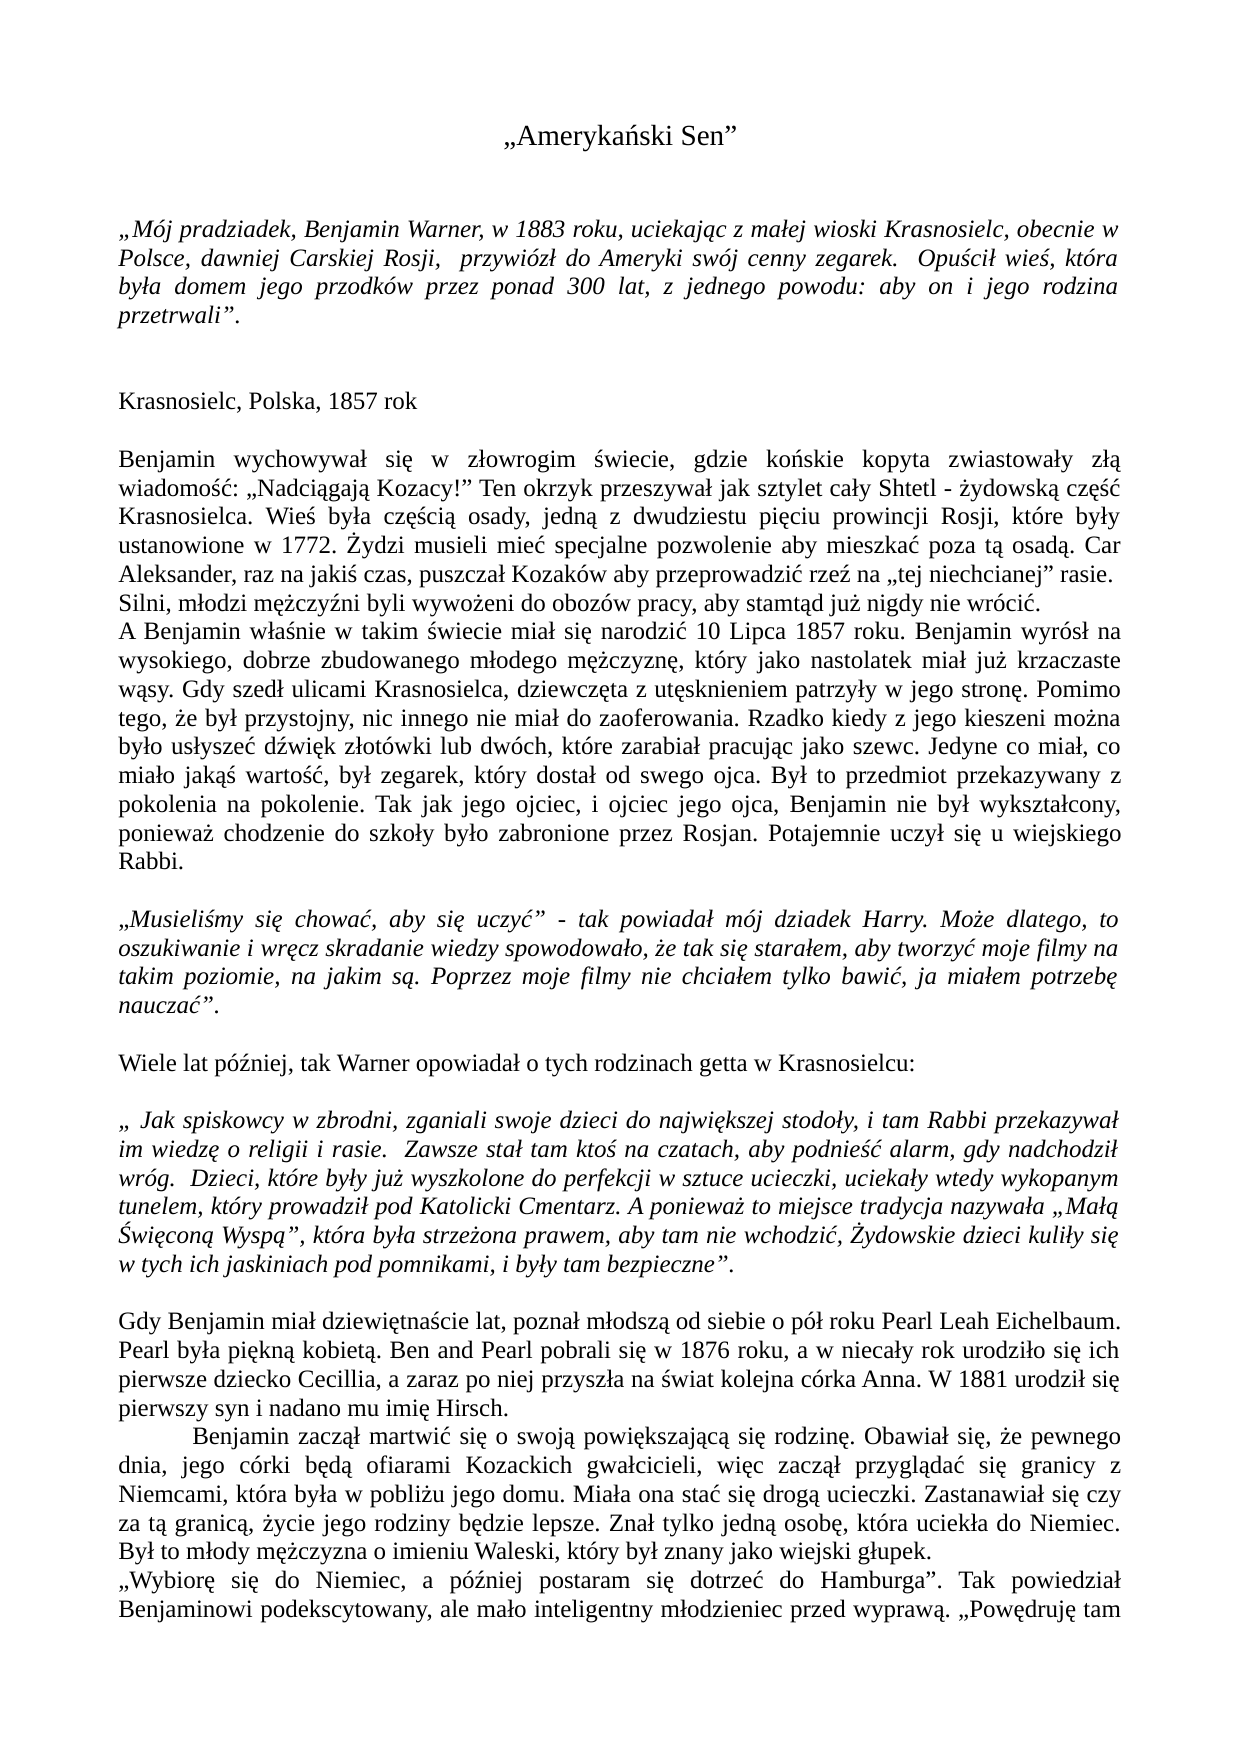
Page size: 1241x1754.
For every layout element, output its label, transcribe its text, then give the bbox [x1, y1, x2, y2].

text Silni, młodzi mężczyźni byli wywożeni do obozów pracy, aby stamtąd już nigdy nie wrócić. [118, 588, 1122, 616]
text „Wybiorę się do Niemiec, a później postaram się dotrzeć do Hamburga”. Tak powiedział Benjaminowi podekscytowany, ale mało inteligentny młodzieniec przed wyprawą. „Powędruję tam [118, 1565, 1122, 1623]
text „Mój pradziadek, Benjamin Warner, w 1883 roku, uciekając z małej wioski Krasnosielc, obecnie w Polsce, dawniej Carskiej Rosji, przywiózł do Ameryki swój cenny zegarek. Opuścił wieś, która była domem jego przodków przez ponad 300 lat, z jednego powodu: aby on i jego rodzina przetrwali”. [118, 214, 1122, 329]
text „Musieliśmy się chować, aby się uczyć” - tak powiadał mój dziadek Harry. Może dlatego, to oszukiwanie i wręcz skradanie wiedzy spowodowało, że tak się starałem, aby tworzyć moje filmy na takim poziomie, na jakim są. Poprzez moje filmy nie chciałem tylko bawić, ja miałem potrzebę nauczać”. [118, 904, 1122, 1019]
text Krasnosielc, Polska, 1857 rok [118, 386, 1122, 415]
text Benjamin zaczął martwić się o swoją powiększającą się rodzinę. Obawiał się, że pewnego dnia, jego córki będą ofiarami Kozackich gwałcicieli, więc zaczął przyglądać się granicy z Niemcami, która była w pobliżu jego domu. Miała ona stać się drogą ucieczki. Zastanawiał się czy za tą granicą, życie jego rodziny będzie lepsze. Znał tylko jedną osobę, która uciekła do Niemiec. Był to młody mężczyzna o imieniu Waleski, który był znany jako wiejski głupek. [118, 1421, 1122, 1565]
text „ Jak spiskowcy w zbrodni, zganiali swoje dzieci do największej stodoły, i tam Rabbi przekazywał im wiedzę o religii i rasie. Zawsze stał tam ktoś na czatach, aby podnieść alarm, gdy nadchodził wróg. Dzieci, które były już wyszkolone do perfekcji w sztuce ucieczki, uciekały wtedy wykopanym tunelem, który prowadził pod Katolicki Cmentarz. A ponieważ to miejsce tradycja nazywała „Małą Święconą Wyspą”, która była strzeżona prawem, aby tam nie wchodzić, Żydowskie dzieci kuliły się w tych ich jaskiniach pod pomnikami, i były tam bezpieczne”. [118, 1105, 1122, 1278]
text „Amerykański Sen” [118, 118, 1122, 152]
text A Benjamin właśnie w takim świecie miał się narodzić 10 Lipca 1857 roku. Benjamin wyrósł na wysokiego, dobrze zbudowanego młodego mężczyznę, który jako nastolatek miał już krzaczaste wąsy. Gdy szedł ulicami Krasnosielca, dziewczęta z utęsknieniem patrzyły w jego stronę. Pomimo tego, że był przystojny, nic innego nie miał do zaoferowania. Rzadko kiedy z jego kieszeni można było usłyszeć dźwięk złotówki lub dwóch, które zarabiał pracując jako szewc. Jedyne co miał, co miało jakąś wartość, był zegarek, który dostał od swego ojca. Był to przedmiot przekazywany z pokolenia na pokolenie. Tak jak jego ojciec, i ojciec jego ojca, Benjamin nie był wykształcony, ponieważ chodzenie do szkoły było zabronione przez Rosjan. Potajemnie uczył się u wiejskiego Rabbi. [118, 616, 1122, 875]
text Wiele lat później, tak Warner opowiadał o tych rodzinach getta w Krasnosielcu: [118, 1048, 1122, 1076]
text Gdy Benjamin miał dziewiętnaście lat, poznał młodszą od siebie o pół roku Pearl Leah Eichelbaum. Pearl była piękną kobietą. Ben and Pearl pobrali się w 1876 roku, a w niecały rok urodziło się ich pierwsze dziecko Cecillia, a zaraz po niej przyszła na świat kolejna córka Anna. W 1881 urodził się pierwszy syn i nadano mu imię Hirsch. [118, 1306, 1122, 1421]
text Benjamin wychowywał się w złowrogim świecie, gdzie końskie kopyta zwiastowały złą wiadomość: „Nadciągają Kozacy!” Ten okrzyk przeszywał jak sztylet cały Shtetl - żydowską część Krasnosielca. Wieś była częścią osady, jedną z dwudziestu pięciu prowincji Rosji, które były ustanowione w 1772. Żydzi musieli mieć specjalne pozwolenie aby mieszkać poza tą osadą. Car Aleksander, raz na jakiś czas, puszczał Kozaków aby przeprowadzić rzeź na „tej niechcianej” rasie. [118, 444, 1122, 588]
